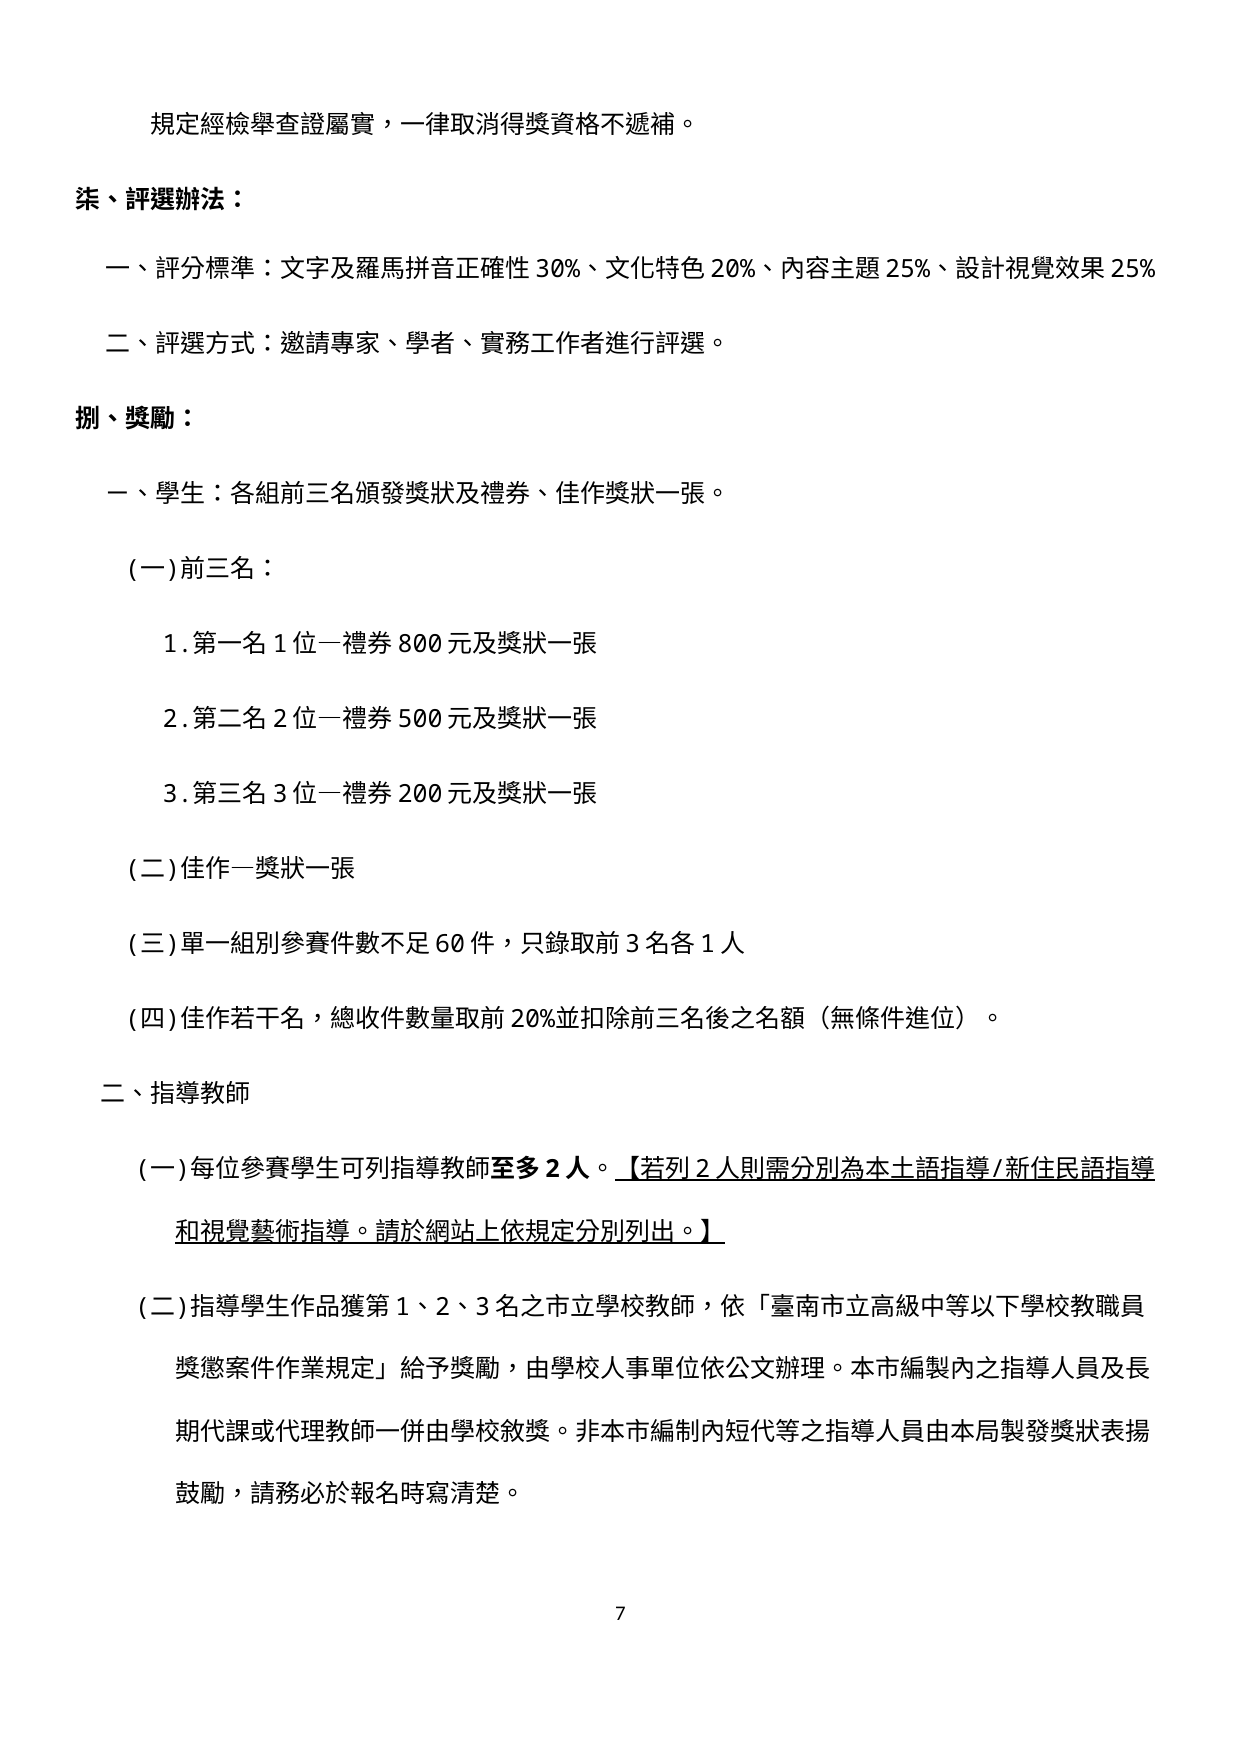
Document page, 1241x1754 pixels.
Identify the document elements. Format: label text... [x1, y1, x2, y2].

text (一)每位參賽學生可列指導教師至多2人。【若列2人則需分別為本土語指導/新住民語指導和視覺藝術指導。請於網站上依規定分別列出。】 [75, 1125, 1165, 1250]
text 1.第一名1位—禮券800元及獎狀一張 [75, 600, 1165, 662]
text 2.第二名2位—禮券500元及獎狀一張 [75, 675, 1165, 737]
text 一、評分標準：文字及羅馬拼音正確性30%、文化特色20%、內容主題25%、設計視覺效果25% [75, 225, 1165, 287]
text 3.第三名3位—禮券200元及獎狀一張 [75, 750, 1165, 812]
text 二、指導教師 [75, 1050, 1165, 1112]
text 捌、獎勵： [75, 375, 1165, 437]
text (二)佳作—獎狀一張 [75, 825, 1165, 887]
text (三)單一組別參賽件數不足60件，只錄取前3名各1人 [75, 900, 1165, 962]
text (一)前三名： [75, 525, 1165, 587]
text (二)指導學生作品獲第1、2、3名之市立學校教師，依「臺南市立高級中等以下學校教職員獎懲案件作業規定」給予獎勵，由學校人事單位依公文辦理。本市編製內之指導人員及長期代課或代理教師一併由學校敘獎。非本市編制內短代等之指導人員由本局製發獎狀表揚鼓勵，請務必於報名時寫清楚。 [75, 1262, 1165, 1512]
text 規定經檢舉查證屬實，一律取消得獎資格不遞補。 [100, 81, 1165, 144]
text 二、評選方式：邀請專家、學者、實務工作者進行評選。 [75, 300, 1165, 362]
text (四)佳作若干名，總收件數量取前20%並扣除前三名後之名額（無條件進位）。 [75, 975, 1165, 1037]
text 柒、評選辦法： [75, 156, 1165, 219]
text ㄧ、學生：各組前三名頒發獎狀及禮券、佳作獎狀一張。 [75, 450, 1165, 512]
